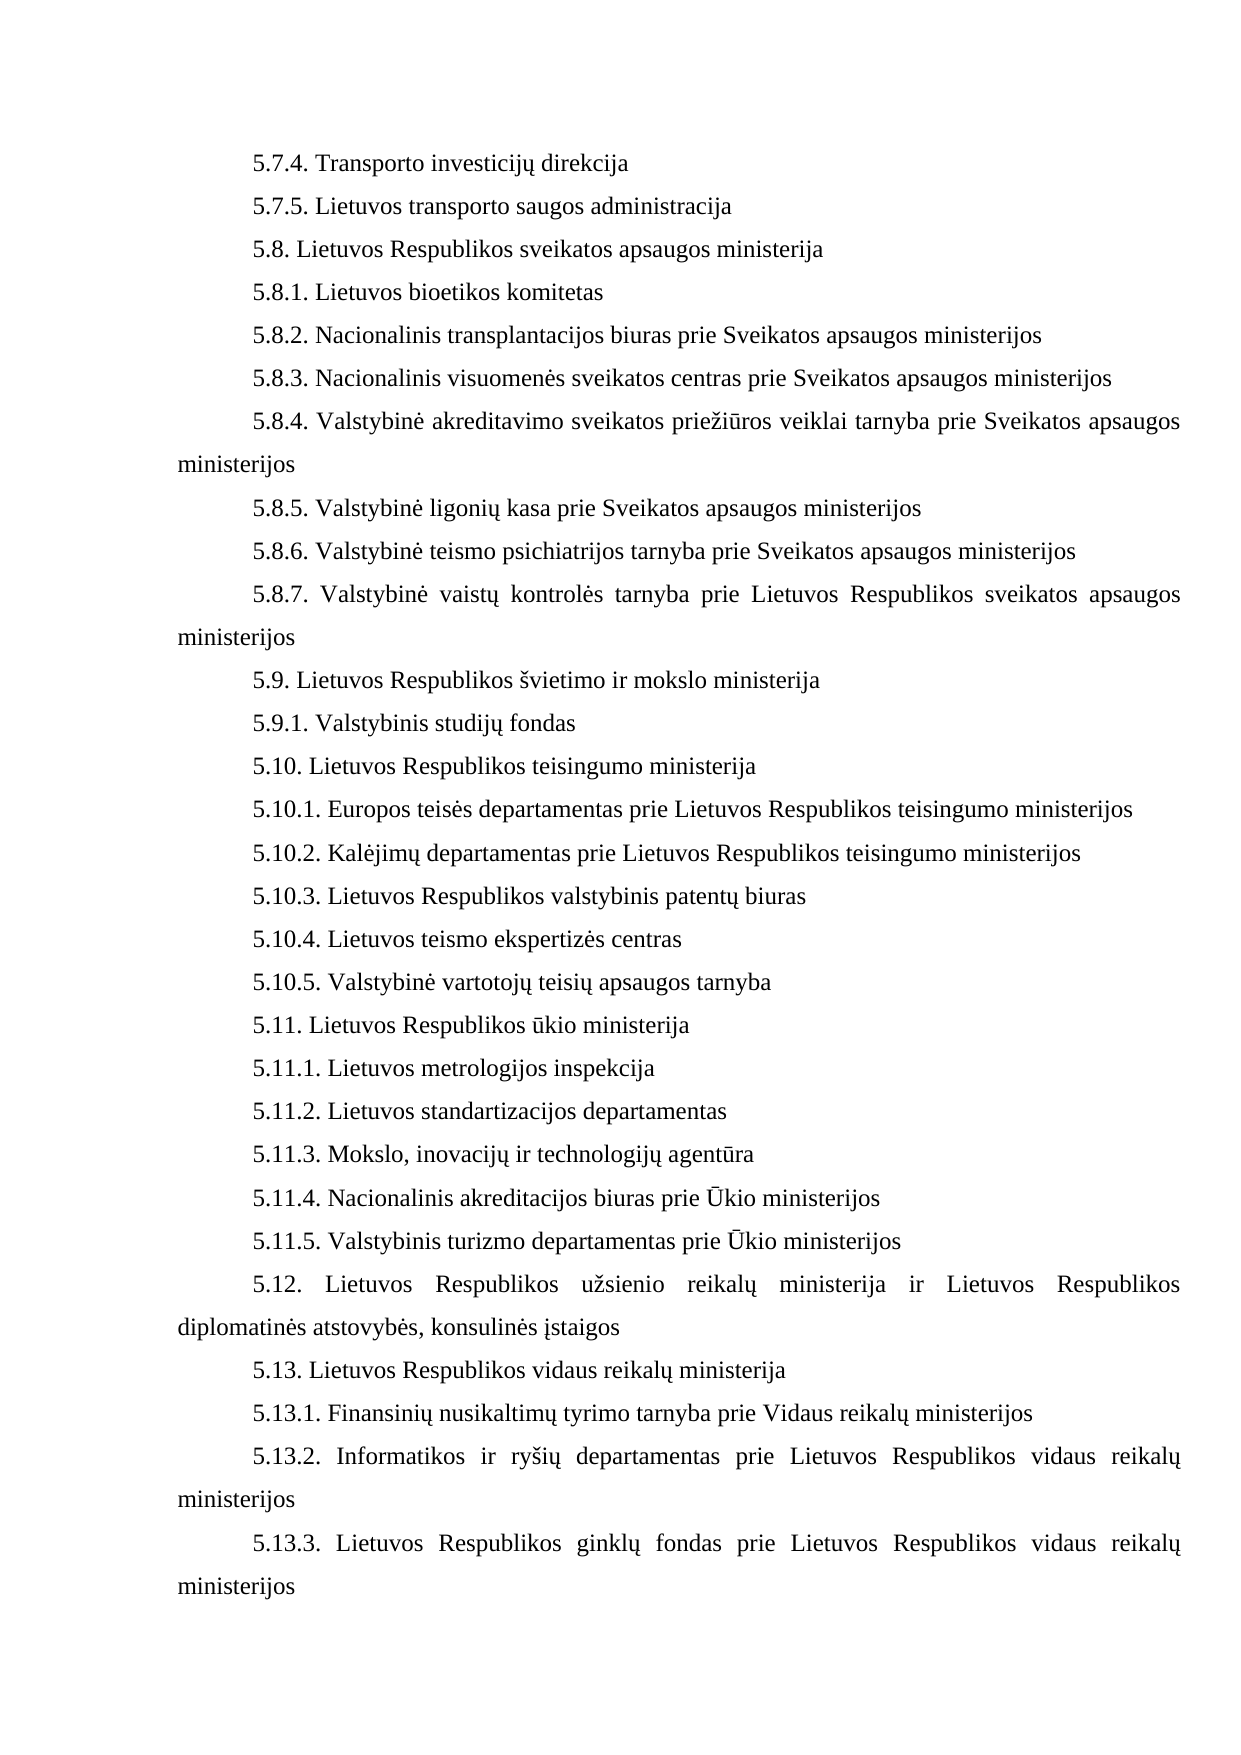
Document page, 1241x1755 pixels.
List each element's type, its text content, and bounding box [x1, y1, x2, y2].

text 5.10.3. Lietuvos Respublikos valstybinis patentų biuras [177, 881, 1181, 909]
text 5.10.1. Europos teisės departamentas prie Lietuvos Respublikos teisingumo ministerijos [177, 794, 1181, 823]
text 5.11.2. Lietuvos standartizacijos departamentas [177, 1096, 1181, 1125]
text 5.13.2. Informatikos ir ryšių departamentas prie Lietuvos Respublikos vidaus reikalų ministerijos [177, 1441, 1181, 1513]
text 5.12. Lietuvos Respublikos užsienio reikalų ministerija ir Lietuvos Respublikos diplomatinės atstovybės, konsulinės įstaigos [177, 1269, 1181, 1341]
text 5.13. Lietuvos Respublikos vidaus reikalų ministerija [177, 1355, 1181, 1384]
text 5.11.4. Nacionalinis akreditacijos biuras prie Ūkio ministerijos [177, 1183, 1181, 1211]
text 5.8.4. Valstybinė akreditavimo sveikatos priežiūros veiklai tarnyba prie Sveikatos apsaugos ministerijos [177, 406, 1181, 478]
text 5.7.5. Lietuvos transporto saugos administracija [177, 191, 1181, 219]
text 5.13.3. Lietuvos Respublikos ginklų fondas prie Lietuvos Respublikos vidaus reikalų ministerijos [177, 1528, 1181, 1599]
text 5.8. Lietuvos Respublikos sveikatos apsaugos ministerija [177, 234, 1181, 263]
text 5.8.6. Valstybinė teismo psichiatrijos tarnyba prie Sveikatos apsaugos ministerijos [177, 536, 1181, 564]
text 5.11.5. Valstybinis turizmo departamentas prie Ūkio ministerijos [177, 1226, 1181, 1254]
text 5.9. Lietuvos Respublikos švietimo ir mokslo ministerija [177, 665, 1181, 694]
text 5.7.4. Transporto investicijų direkcija [177, 148, 1181, 176]
text 5.8.5. Valstybinė ligonių kasa prie Sveikatos apsaugos ministerijos [177, 493, 1181, 521]
text 5.11. Lietuvos Respublikos ūkio ministerija [177, 1010, 1181, 1039]
text 5.10.5. Valstybinė vartotojų teisių apsaugos tarnyba [177, 967, 1181, 996]
text 5.10.4. Lietuvos teismo ekspertizės centras [177, 924, 1181, 953]
text 5.11.3. Mokslo, inovacijų ir technologijų agentūra [177, 1139, 1181, 1168]
text 5.8.7. Valstybinė vaistų kontrolės tarnyba prie Lietuvos Respublikos sveikatos apsaugos ministerijos [177, 579, 1181, 651]
text 5.8.2. Nacionalinis transplantacijos biuras prie Sveikatos apsaugos ministerijos [177, 320, 1181, 349]
text 5.8.3. Nacionalinis visuomenės sveikatos centras prie Sveikatos apsaugos ministerijos [177, 363, 1181, 392]
text 5.9.1. Valstybinis studijų fondas [177, 708, 1181, 737]
text 5.8.1. Lietuvos bioetikos komitetas [177, 277, 1181, 306]
text 5.13.1. Finansinių nusikaltimų tyrimo tarnyba prie Vidaus reikalų ministerijos [177, 1398, 1181, 1427]
text 5.11.1. Lietuvos metrologijos inspekcija [177, 1053, 1181, 1082]
text 5.10.2. Kalėjimų departamentas prie Lietuvos Respublikos teisingumo ministerijos [177, 838, 1181, 866]
text 5.10. Lietuvos Respublikos teisingumo ministerija [177, 751, 1181, 780]
